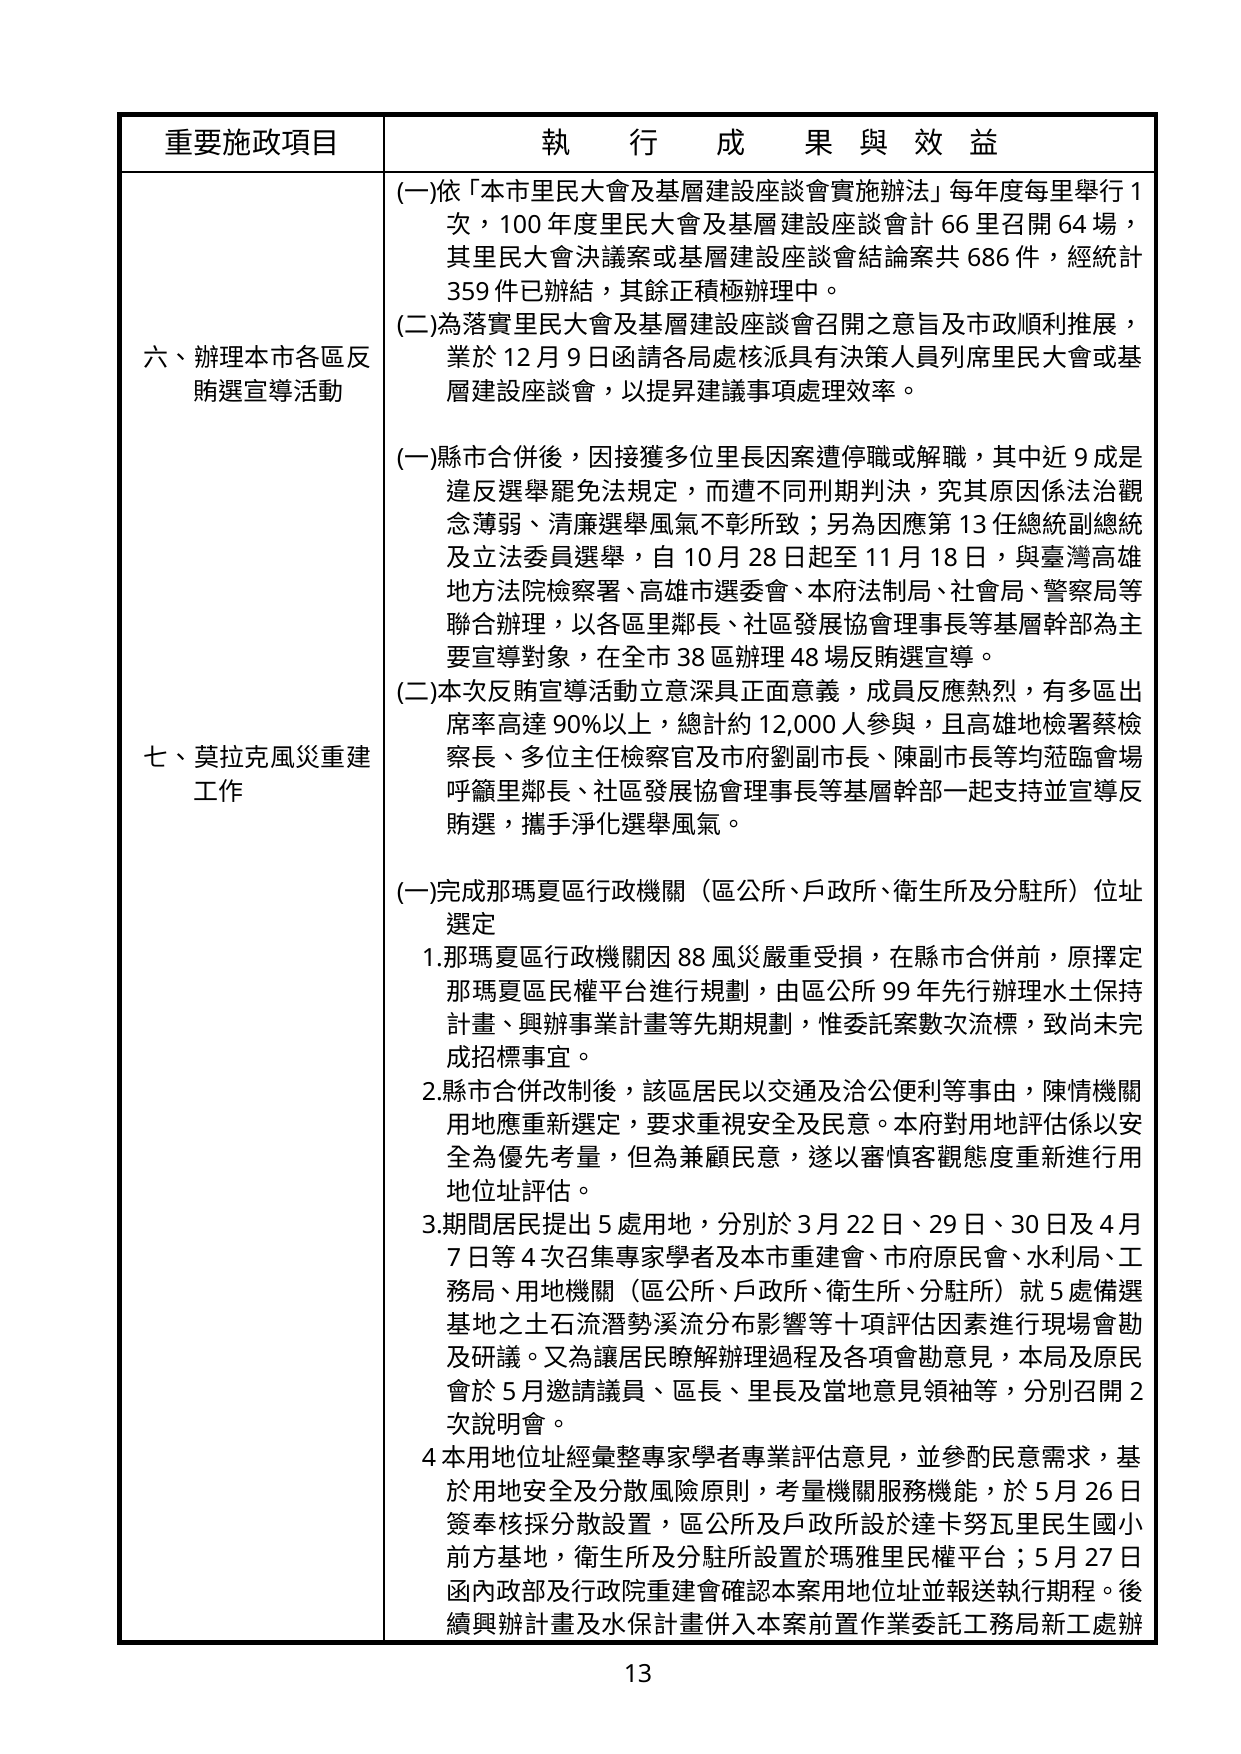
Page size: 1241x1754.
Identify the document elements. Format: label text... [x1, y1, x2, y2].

table_header 執 行 成 果 與 效 益 [385, 117, 1154, 171]
table_cell (一)依「本市里民大會及基層建設座談會實施辦法」每年度每里舉行1次，100年度里民大會及基層建設座談會計66里召開64場，其里民大會決議案或基層建設座談會結論案共686件，經統計359件已辦結，其餘正積極辦理中。 (二)為落實里民大會及基層建設座談會召開之意旨及市政順利推展，業於12月9日函請各局處核派具有決策人員列席里民大會或基層建設座談會，以提昇建議事項處理效率。 (一)縣市合併後，因接獲多位里長因案遭停職或解職，其中近9成是違反選舉罷免法規定，而遭不同刑期判決，究其原因係法治觀念薄弱、清廉選舉風氣不彰所致；另為因應第13任總統副總統及立法委員選舉，自10月28日起至11月18日，與臺灣高雄地方法院檢察署、高雄市選委會、本府法制局、社會局、警察局等聯合辦理，以各區里鄰長、社區發展協會理事長等基層幹部為主要宣導對象，在全市38區辦理48場反賄選宣導。 (二)本次反賄宣導活動立意深具正面意義，成員反應熱烈，有多區出席率高達90%以上，總計約12,000人參與，且高雄地檢署蔡檢察長、多位主任檢察官及市府劉副市長、陳副市長等均蒞臨會場呼籲里鄰長、社區發展協會理事長等基層幹部一起支持並宣導反賄選，攜手淨化選舉風氣。 (一)完成那瑪夏區行政機關（區公所、戶政所、衛生所及分駐所）位址選定 1.那瑪夏區行政機關因88風災嚴重受損，在縣市合併前，原擇定那瑪夏區民權平台進行規劃，由區公所99年先行辦理水土保持計畫、興辦事業計畫等先期規劃，惟委託案數次流標，致尚未完成招標事宜。 2.縣市合併改制後，該區居民以交通及洽公便利等事由，陳情機關用地應重新選定，要求重視安全及民意。本府對用地評估係以安全為優先考量，但為兼顧民意，遂以審慎客觀態度重新進行用地位址評估。 3.期間居民提出5處用地，分別於3月22日、29日、30日及4月7日等4次召集專家學者及本市重建會、市府原民會、水利局、工務局、用地機關（區公所、戶政所、衛生所、分駐所）就5處備選基地之土石流潛勢溪流分布影響等十項評估因素進行現場會勘及研議。又為讓居民瞭解辦理過程及各項會勘意見，本局及原民會於5月邀請議員、區長、里長及當地意見領袖等，分別召開2次說明會。 4本用地位址經彙整專家學者專業評估意見，並參酌民意需求，基於用地安全及分散風險原則，考量機關服務機能，於5月26日簽奉核採分散設置，區公所及戶政所設於達卡努瓦里民生國小前方基地，衛生所及分駐所設置於瑪雅里民權平台；5月27日函內政部及行政院重建會確認本案用地位址並報送執行期程。後續興辦計畫及水保計畫併入本案前置作業委託工務局新工處辦 [385, 173, 1154, 1640]
table_header 重要施政項目 [122, 117, 383, 171]
table_cell 六、辦理本市各區反賄選宣導活動 七、莫拉克風災重建工作 [122, 173, 383, 1640]
